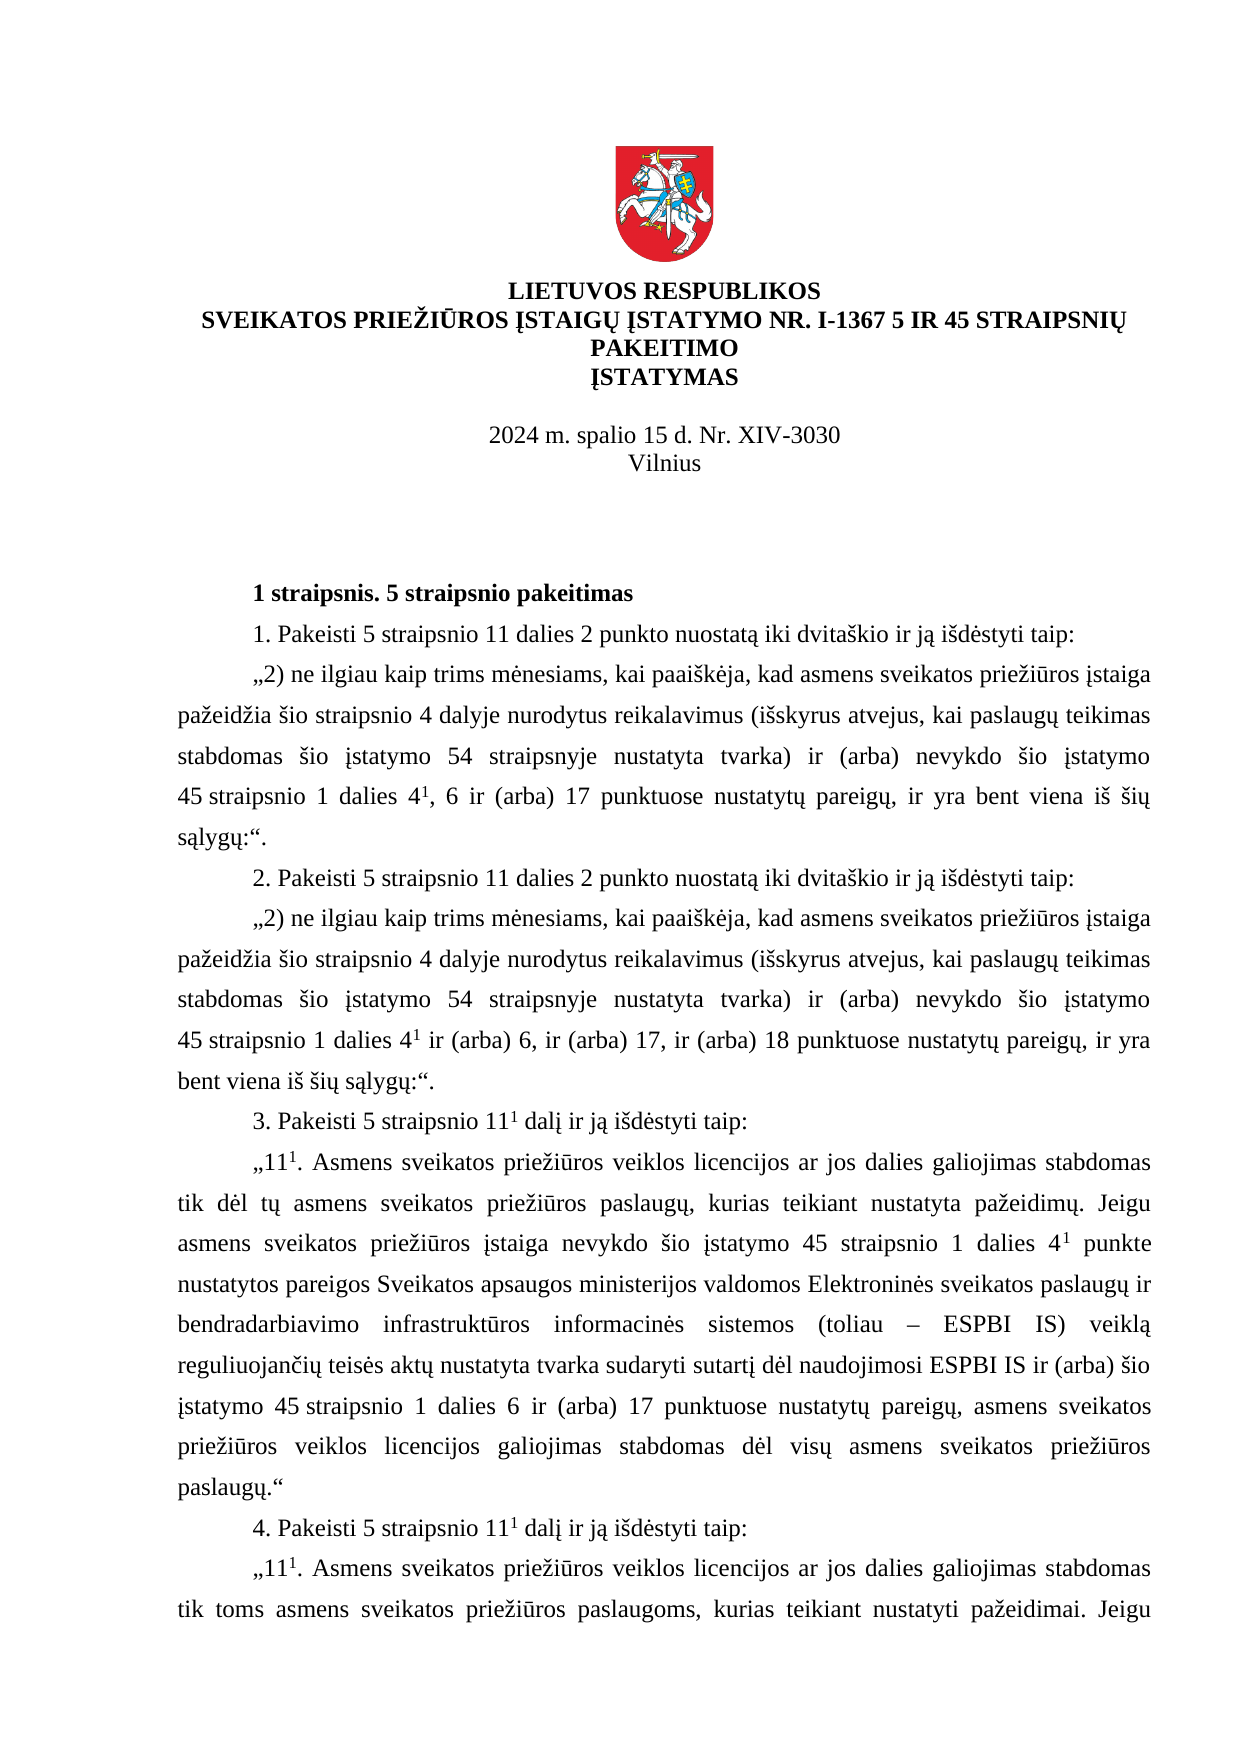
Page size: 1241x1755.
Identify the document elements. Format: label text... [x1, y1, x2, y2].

text Vilnius [177, 448, 1152, 477]
text ĮSTATYMAS [177, 362, 1152, 391]
text 1 straipsnis. 5 straipsnio pakeitimas [177, 566, 1152, 607]
text 1. Pakeisti 5 straipsnio 11 dalies 2 punkto nuostatą iki dvitaškio ir ją išdėstyti taip: [177, 607, 1152, 648]
text LIETUVOS RESPUBLIKOS [177, 276, 1152, 305]
text „2) ne ilgiau kaip trims mėnesiams, kai paaiškėja, kad asmens sveikatos priežiūros įstaiga pažeidžia šio straipsnio 4 dalyje nurodytus reikalavimus (išskyrus atvejus, kai paslaugų teikimas stabdomas šio įstatymo 54 straipsnyje nustatyta tvarka) ir (arba) nevykdo šio įstatymo 45 straipsnio 1 dalies 41 ir (arba) 6, ir (arba) 17, ir (arba) 18 punktuose nustatytų pareigų, ir yra bent viena iš šių sąlygų:“. [177, 891, 1152, 1094]
text „2) ne ilgiau kaip trims mėnesiams, kai paaiškėja, kad asmens sveikatos priežiūros įstaiga pažeidžia šio straipsnio 4 dalyje nurodytus reikalavimus (išskyrus atvejus, kai paslaugų teikimas stabdomas šio įstatymo 54 straipsnyje nustatyta tvarka) ir (arba) nevykdo šio įstatymo 45 straipsnio 1 dalies 41, 6 ir (arba) 17 punktuose nustatytų pareigų, ir yra bent viena iš šių sąlygų:“. [177, 648, 1152, 851]
text 2024 m. spalio 15 d. Nr. XIV-3030 [177, 420, 1152, 448]
text „111. Asmens sveikatos priežiūros veiklos licencijos ar jos dalies galiojimas stabdomas tik toms asmens sveikatos priežiūros paslaugoms, kurias teikiant nustatyti pažeidimai. Jeigu [177, 1541, 1152, 1623]
text 3. Pakeisti 5 straipsnio 111 dalį ir ją išdėstyti taip: [177, 1094, 1152, 1135]
text SVEIKATOS PRIEŽIŪROS ĮSTAIGŲ ĮSTATYMO NR. I-1367 5 IR 45 STRAIPSNIŲ PAKEITIMO [177, 305, 1152, 362]
text 4. Pakeisti 5 straipsnio 111 dalį ir ją išdėstyti taip: [177, 1501, 1152, 1541]
text 2. Pakeisti 5 straipsnio 11 dalies 2 punkto nuostatą iki dvitaškio ir ją išdėstyti taip: [177, 851, 1152, 891]
text „111. Asmens sveikatos priežiūros veiklos licencijos ar jos dalies galiojimas stabdomas tik dėl tų asmens sveikatos priežiūros paslaugų, kurias teikiant nustatyta pažeidimų. Jeigu asmens sveikatos priežiūros įstaiga nevykdo šio įstatymo 45 straipsnio 1 dalies 41 punkte nustatytos pareigos Sveikatos apsaugos ministerijos valdomos Elektroninės sveikatos paslaugų ir bendradarbiavimo infrastruktūros informacinės sistemos (toliau – ESPBI IS) veiklą reguliuojančių teisės aktų nustatyta tvarka sudaryti sutartį dėl naudojimosi ESPBI IS ir (arba) šio įstatymo 45 straipsnio 1 dalies 6 ir (arba) 17 punktuose nustatytų pareigų, asmens sveikatos priežiūros veiklos licencijos galiojimas stabdomas dėl visų asmens sveikatos priežiūros paslaugų.“ [177, 1135, 1152, 1501]
